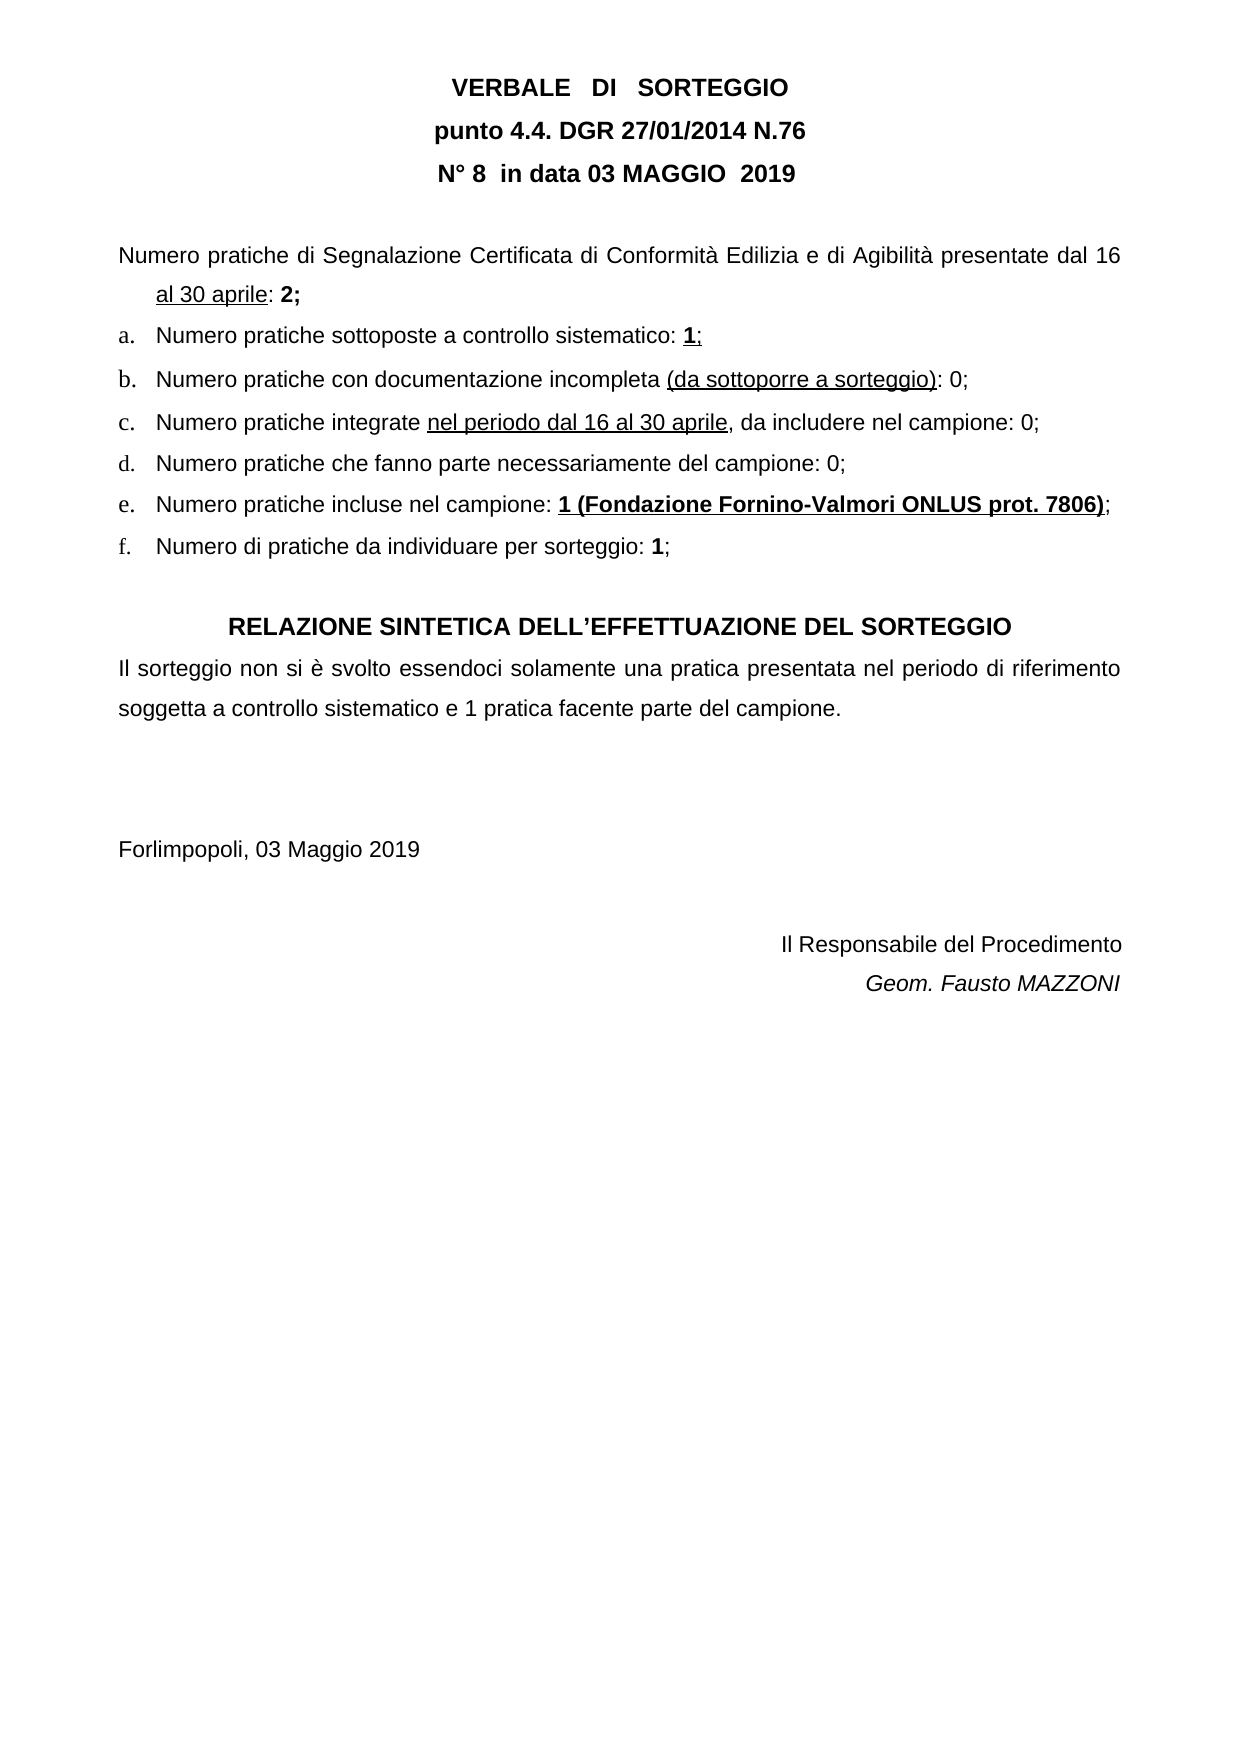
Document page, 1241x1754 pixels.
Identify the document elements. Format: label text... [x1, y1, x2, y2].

list Numero pratiche integrate nel periodo dal 16 al 30 aprile, da includere nel campione: 0; [118, 407, 1122, 436]
text VERBALE DI SORTEGGIO [118, 73, 1122, 101]
text punto 4.4. DGR 27/01/2014 N.76 [118, 116, 1122, 144]
list Numero pratiche con documentazione incompleta (da sottoporre a sorteggio): 0; [118, 364, 1122, 392]
subtitle Il Responsabile del Procedimento [118, 931, 1122, 957]
subtitle Geom. Fausto MAZZONI [118, 970, 1122, 996]
list Numero di pratiche da individuare per sorteggio: 1; [118, 533, 1122, 559]
text Il sorteggio non si è svolto essendoci solamente una pratica presentata nel periodo di riferimento soggetta a controllo sistematico e 1 pratica facente parte del campione. [118, 655, 1122, 721]
subtitle Forlimpopoli, 03 Maggio 2019 [118, 836, 1122, 862]
text N° 8 in data 03 MAGGIO 2019 [118, 159, 1122, 188]
list Numero pratiche che fanno parte necessariamente del campione: 0; [118, 450, 1122, 476]
subtitle RELAZIONE SINTETICA DELL’EFFETTUAZIONE DEL SORTEGGIO [118, 612, 1122, 641]
subtitle Numero pratiche di Segnalazione Certificata di Conformità Edilizia e di Agibilità presentate dal 16 al 30 aprile: 2; [118, 242, 1122, 307]
list Numero pratiche sottoposte a controllo sistematico: 1; [118, 321, 1122, 349]
list Numero pratiche incluse nel campione: 1 (Fondazione Fornino-Valmori ONLUS prot. 7806); [118, 489, 1122, 518]
